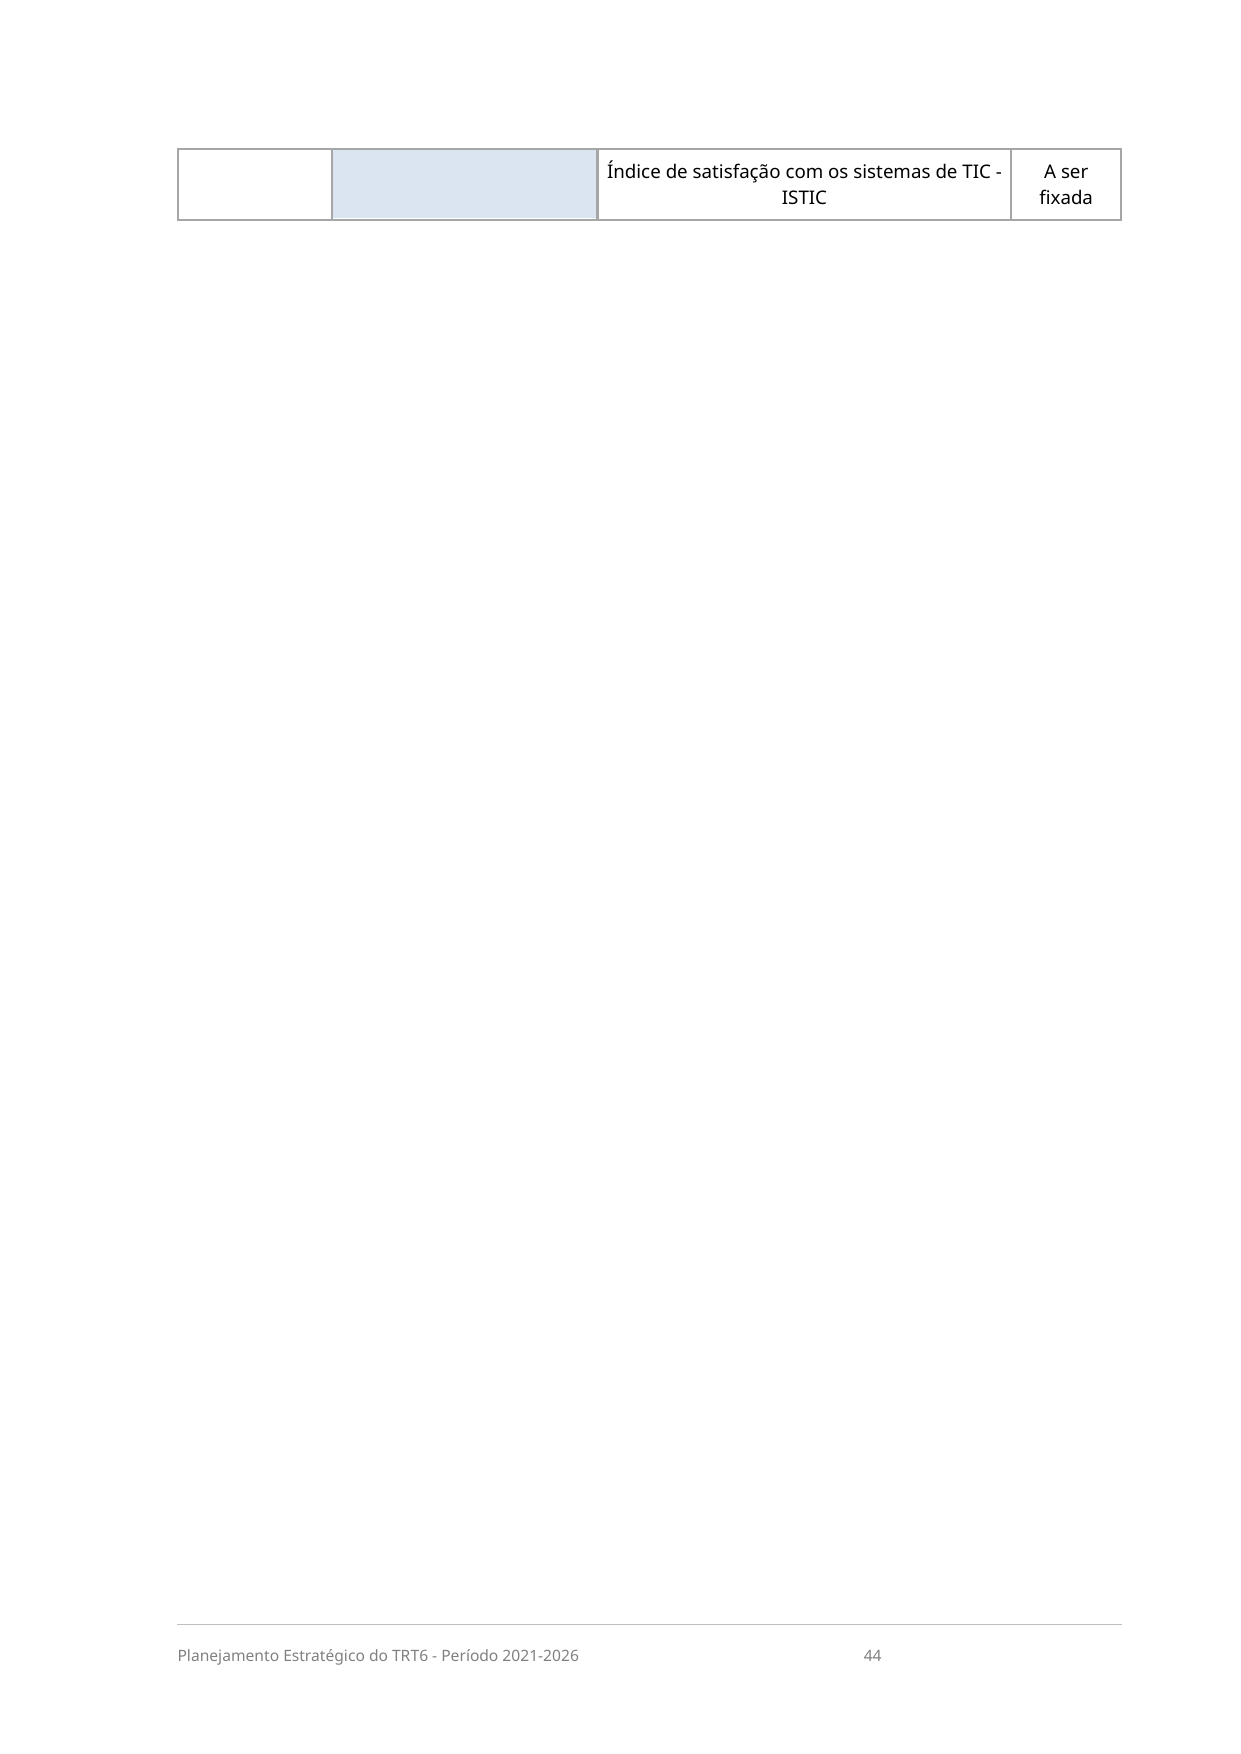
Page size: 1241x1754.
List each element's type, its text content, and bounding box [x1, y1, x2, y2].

table_cell [179, 150, 331, 218]
table_cell Índice de satisfação com os sistemas de TIC - ISTIC [599, 150, 1010, 218]
table_cell A ser fixada [1012, 150, 1120, 218]
table_cell [333, 150, 596, 218]
